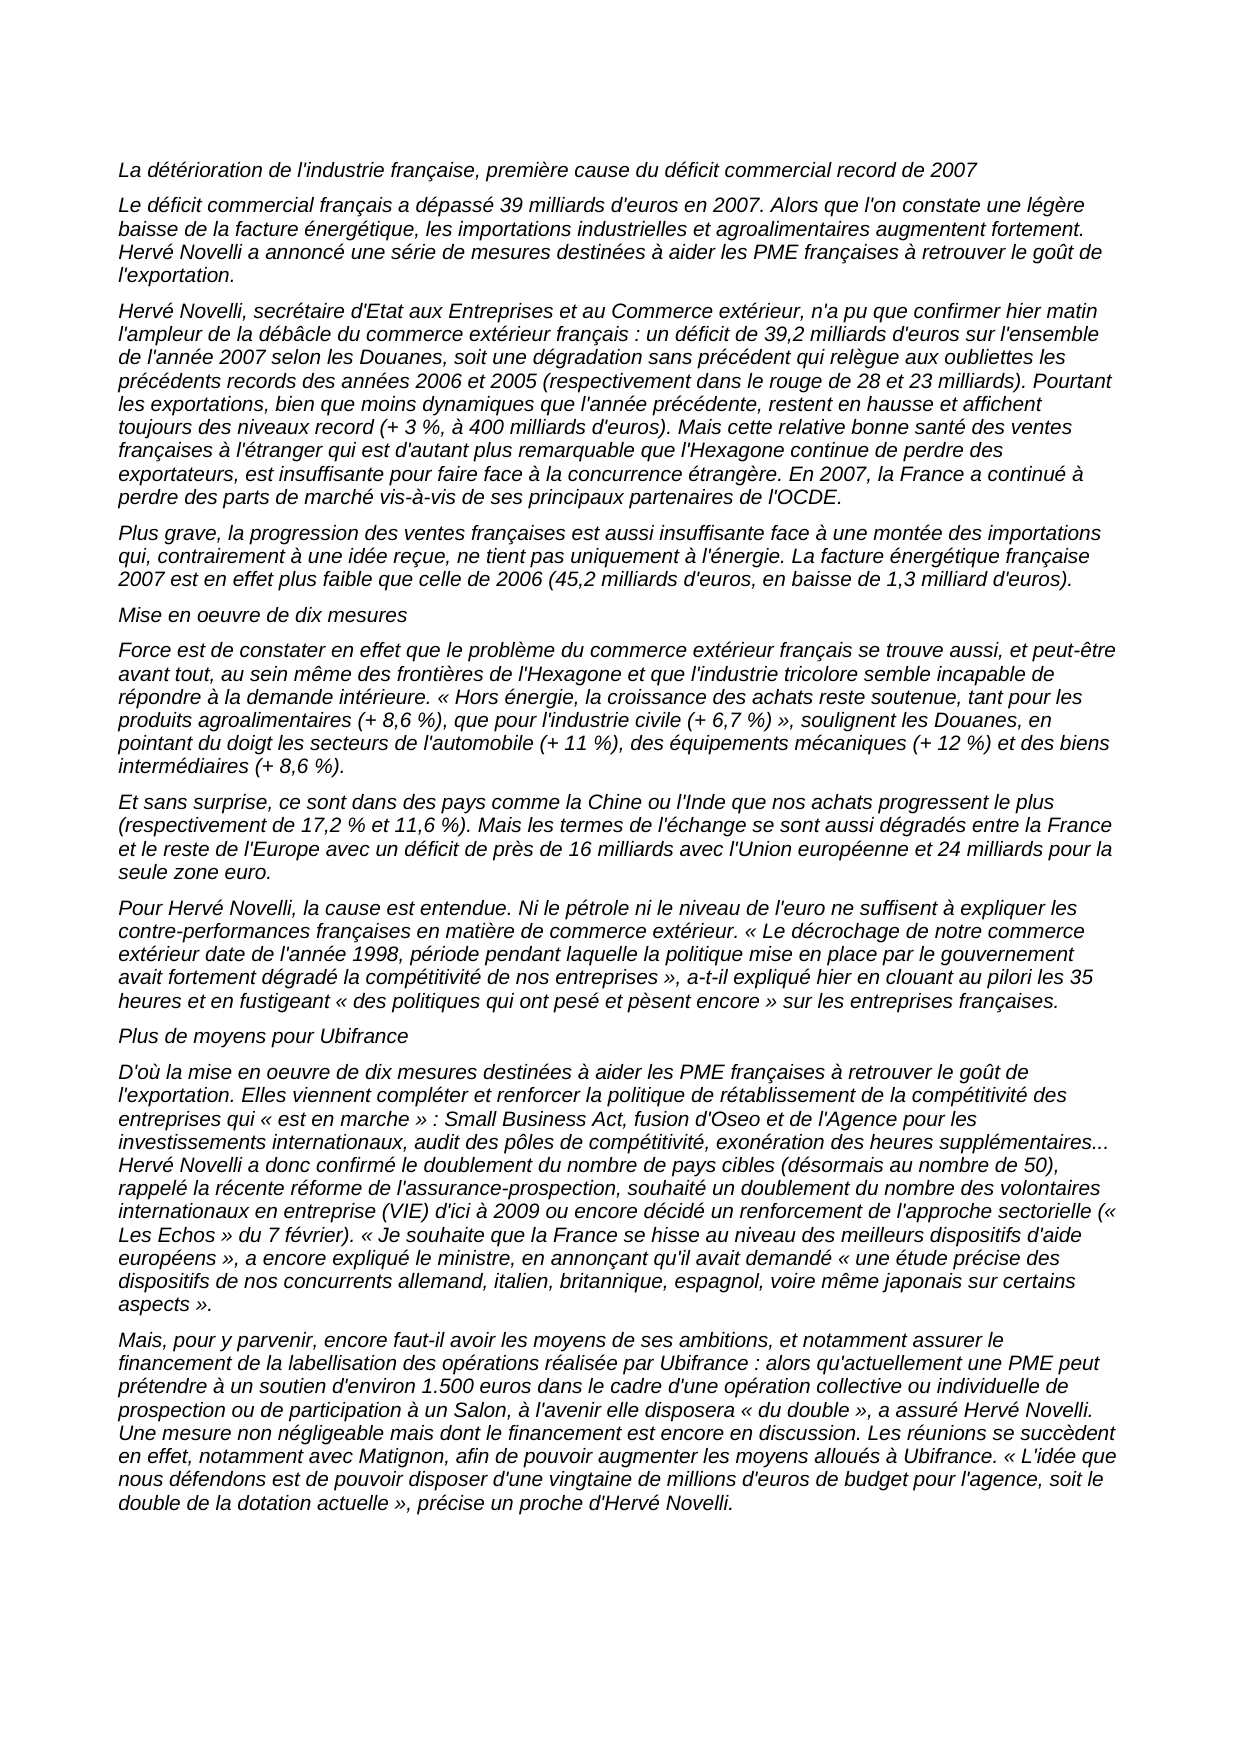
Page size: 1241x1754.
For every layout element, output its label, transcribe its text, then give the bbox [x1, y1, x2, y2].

text Plus de moyens pour Ubifrance [118, 1025, 1122, 1048]
text Hervé Novelli, secrétaire d'Etat aux Entreprises et au Commerce extérieur, n'a pu que confirmer hier matin l'ampleur de la débâcle du commerce extérieur français : un déficit de 39,2 milliards d'euros sur l'ensemble de l'année 2007 selon les Douanes, soit une dégradation sans précédent qui relègue aux oubliettes les précédents records des années 2006 et 2005 (respectivement dans le rouge de 28 et 23 milliards). Pourtant les exportations, bien que moins dynamiques que l'année précédente, restent en hausse et affichent toujours des niveaux record (+ 3 %, à 400 milliards d'euros). Mais cette relative bonne santé des ventes françaises à l'étranger qui est d'autant plus remarquable que l'Hexagone continue de perdre des exportateurs, est insuffisante pour faire face à la concurrence étrangère. En 2007, la France a continué à perdre des parts de marché vis-à-vis de ses principaux partenaires de l'OCDE. [118, 299, 1122, 508]
text Plus grave, la progression des ventes françaises est aussi insuffisante face à une montée des importations qui, contrairement à une idée reçue, ne tient pas uniquement à l'énergie. La facture énergétique française 2007 est en effet plus faible que celle de 2006 (45,2 milliards d'euros, en baisse de 1,3 milliard d'euros). [118, 521, 1122, 591]
text Mise en oeuvre de dix mesures [118, 603, 1122, 626]
text Pour Hervé Novelli, la cause est entendue. Ni le pétrole ni le niveau de l'euro ne suffisent à expliquer les contre-performances françaises en matière de commerce extérieur. « Le décrochage de notre commerce extérieur date de l'année 1998, période pendant laquelle la politique mise en place par le gouvernement avait fortement dégradé la compétitivité de nos entreprises », a-t-il expliqué hier en clouant au pilori les 35 heures et en fustigeant « des politiques qui ont pesé et pèsent encore » sur les entreprises françaises. [118, 896, 1122, 1012]
text D'où la mise en oeuvre de dix mesures destinées à aider les PME françaises à retrouver le goût de l'exportation. Elles viennent compléter et renforcer la politique de rétablissement de la compétitivité des entreprises qui « est en marche » : Small Business Act, fusion d'Oseo et de l'Agence pour les investissements internationaux, audit des pôles de compétitivité, exonération des heures supplémentaires... Hervé Novelli a donc confirmé le doublement du nombre de pays cibles (désormais au nombre de 50), rappelé la récente réforme de l'assurance-prospection, souhaité un doublement du nombre des volontaires internationaux en entreprise (VIE) d'ici à 2009 ou encore décidé un renforcement de l'approche sectorielle (« Les Echos » du 7 février). « Je souhaite que la France se hisse au niveau des meilleurs dispositifs d'aide européens », a encore expliqué le ministre, en annonçant qu'il avait demandé « une étude précise des dispositifs de nos concurrents allemand, italien, britannique, espagnol, voire même japonais sur certains aspects ». [118, 1061, 1122, 1316]
text Le déficit commercial français a dépassé 39 milliards d'euros en 2007. Alors que l'on constate une légère baisse de la facture énergétique, les importations industrielles et agroalimentaires augmentent fortement. Hervé Novelli a annoncé une série de mesures destinées à aider les PME françaises à retrouver le goût de l'exportation. [118, 194, 1122, 287]
text Et sans surprise, ce sont dans des pays comme la Chine ou l'Inde que nos achats progressent le plus (respectivement de 17,2 % et 11,6 %). Mais les termes de l'échange se sont aussi dégradés entre la France et le reste de l'Europe avec un déficit de près de 16 milliards avec l'Union européenne et 24 milliards pour la seule zone euro. [118, 791, 1122, 884]
text Force est de constater en effet que le problème du commerce extérieur français se trouve aussi, et peut-être avant tout, au sein même des frontières de l'Hexagone et que l'industrie tricolore semble incapable de répondre à la demande intérieure. « Hors énergie, la croissance des achats reste soutenue, tant pour les produits agroalimentaires (+ 8,6 %), que pour l'industrie civile (+ 6,7 %) », soulignent les Douanes, en pointant du doigt les secteurs de l'automobile (+ 11 %), des équipements mécaniques (+ 12 %) et des biens intermédiaires (+ 8,6 %). [118, 639, 1122, 778]
text La détérioration de l'industrie française, première cause du déficit commercial record de 2007 [118, 158, 1122, 182]
text Mais, pour y parvenir, encore faut-il avoir les moyens de ses ambitions, et notamment assurer le financement de la labellisation des opérations réalisée par Ubifrance : alors qu'actuellement une PME peut prétendre à un soutien d'environ 1.500 euros dans le cadre d'une opération collective ou individuelle de prospection ou de participation à un Salon, à l'avenir elle disposera « du double », a assuré Hervé Novelli. Une mesure non négligeable mais dont le financement est encore en discussion. Les réunions se succèdent en effet, notamment avec Matignon, afin de pouvoir augmenter les moyens alloués à Ubifrance. « L'idée que nous défendons est de pouvoir disposer d'une vingtaine de millions d'euros de budget pour l'agence, soit le double de la dotation actuelle », précise un proche d'Hervé Novelli. [118, 1329, 1122, 1514]
